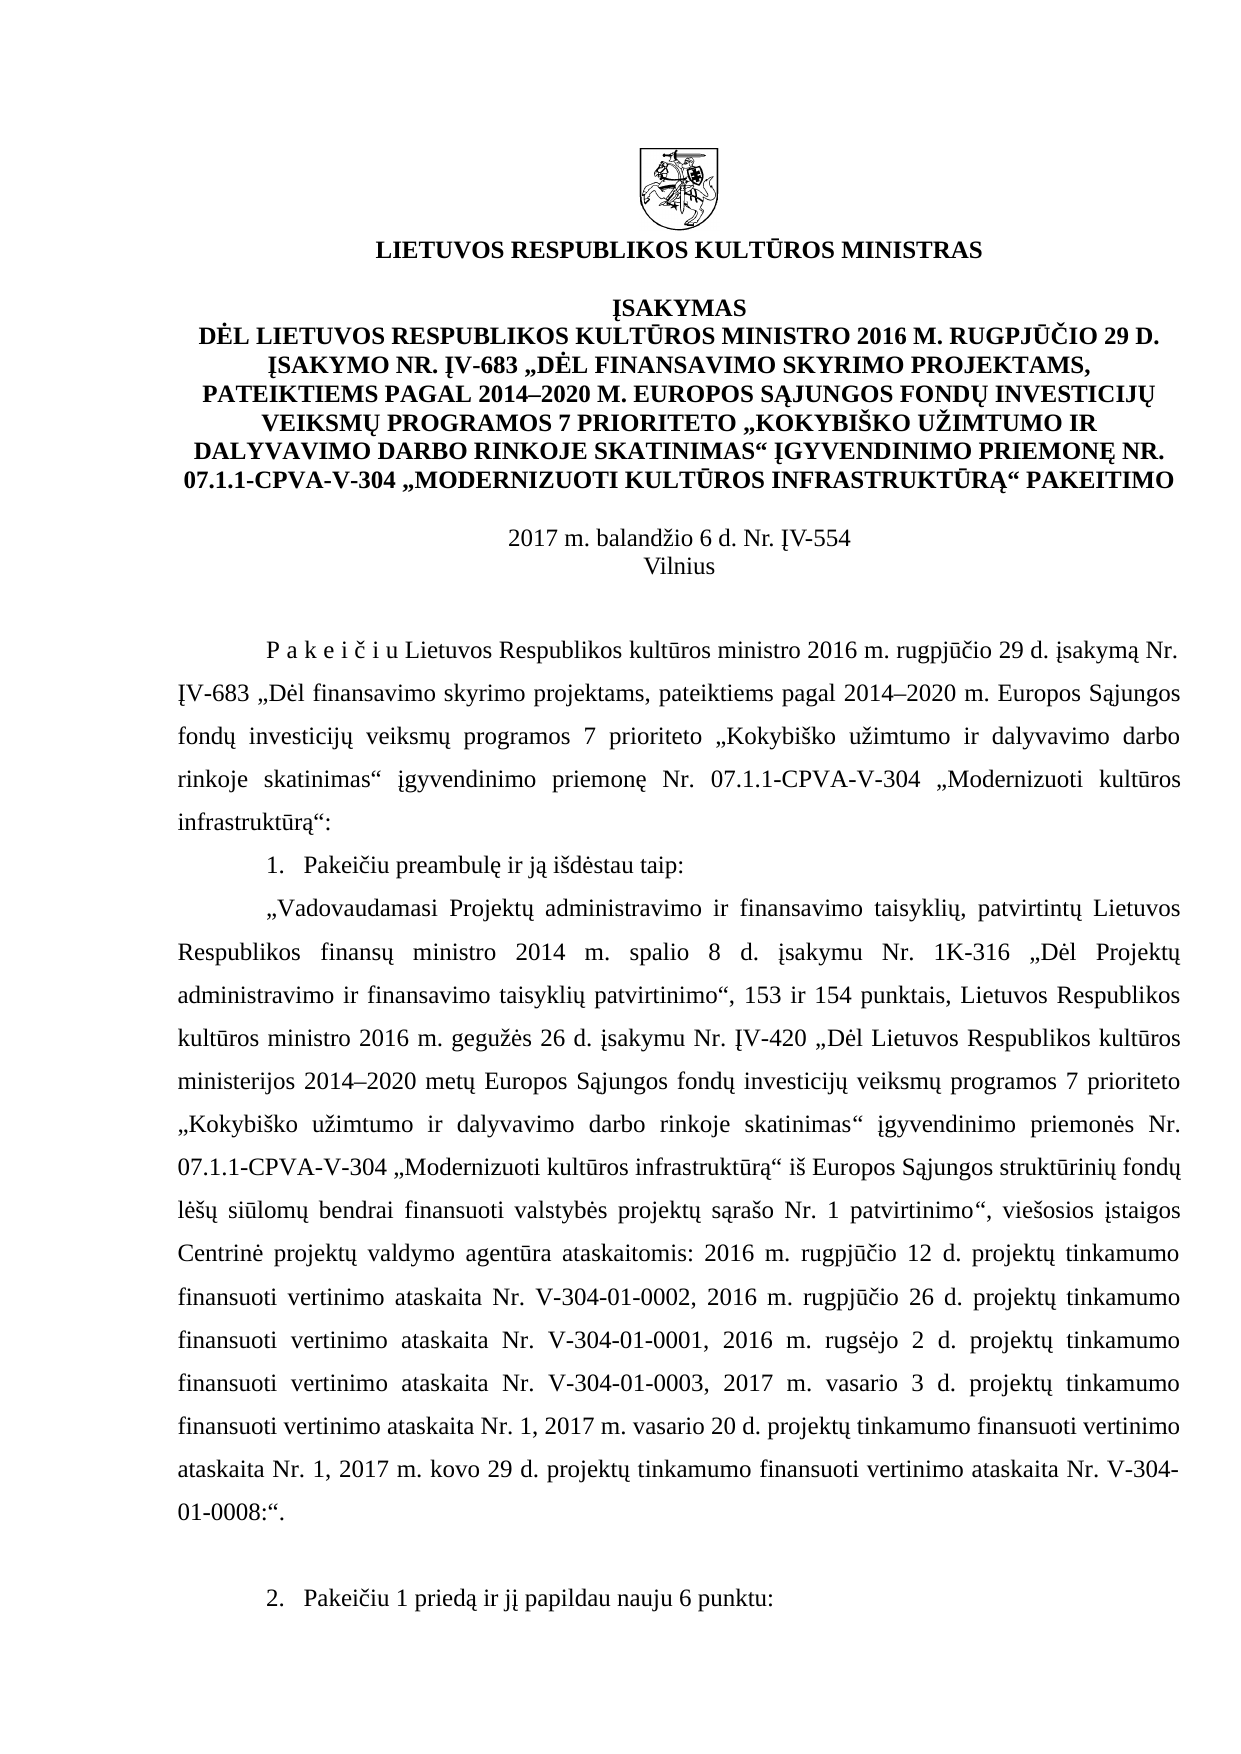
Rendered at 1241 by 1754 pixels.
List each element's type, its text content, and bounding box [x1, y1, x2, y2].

text Vilnius [177, 551, 1181, 580]
text 2017 m. balandžio 6 d. Nr. ĮV-554 [177, 523, 1181, 551]
text ĮSAKYMAS [177, 293, 1181, 321]
text 1. Pakeičiu preambulę ir ją išdėstau taip: [266, 850, 1181, 879]
text DĖL LIETUVOS RESPUBLIKOS KULTŪROS MINISTRO 2016 M. RUGPJŪČIO 29 D. ĮSAKYMO NR. ĮV-683 „DĖL FINANSAVIMO SKYRIMO PROJEKTAMS, PATEIKTIEMS PAGAL 2014–2020 M. EUROPOS SĄJUNGOS FONDŲ INVESTICIJŲ VEIKSMŲ PROGRAMOS 7 PRIORITETO „KOKYBIŠKO UŽIMTUMO IR [177, 321, 1181, 436]
text DALYVAVIMO DARBO RINKOJE SKATINIMAS“ ĮGYVENDINIMO PRIEMONĘ NR. 07.1.1-CPVA-V-304 „MODERNIZUOTI KULTŪROS INFRASTRUKTŪRĄ“ PAKEITIMO [177, 436, 1181, 494]
text „Vadovaudamasi Projektų administravimo ir finansavimo taisyklių, patvirtintų Lietuvos Respublikos finansų ministro 2014 m. spalio 8 d. įsakymu Nr. 1K-316 „Dėl Projektų administravimo ir finansavimo taisyklių patvirtinimo“, 153 ir 154 punktais, Lietuvos Respublikos kultūros ministro 2016 m. gegužės 26 d. įsakymu Nr. ĮV-420 „Dėl Lietuvos Respublikos kultūros ministerijos 2014–2020 metų Europos Sąjungos fondų investicijų veiksmų programos 7 prioriteto „Kokybiško užimtumo ir dalyvavimo darbo rinkoje skatinimas“ įgyvendinimo priemonės Nr. 07.1.1-CPVA-V-304 „Modernizuoti kultūros infrastruktūrą“ iš Europos Sąjungos struktūrinių fondų lėšų siūlomų bendrai finansuoti valstybės projektų sąrašo Nr. 1 patvirtinimo“, viešosios įstaigos Centrinė projektų valdymo agentūra ataskaitomis: 2016 m. rugpjūčio 12 d. projektų tinkamumo finansuoti vertinimo ataskaita Nr. V-304-01-0002, 2016 m. rugpjūčio 26 d. projektų tinkamumo finansuoti vertinimo ataskaita Nr. V-304-01-0001, 2016 m. rugsėjo 2 d. projektų tinkamumo finansuoti vertinimo ataskaita Nr. V-304-01-0003, 2017 m. vasario 3 d. projektų tinkamumo finansuoti vertinimo ataskaita Nr. 1, 2017 m. vasario 20 d. projektų tinkamumo finansuoti vertinimo ataskaita Nr. 1, 2017 m. kovo 29 d. projektų tinkamumo finansuoti vertinimo ataskaita Nr. V-304-01-0008:“. [177, 893, 1181, 1526]
text LIETUVOS RESPUBLIKOS KULTŪROS MINISTRAS [177, 235, 1181, 264]
text 2. Pakeičiu 1 priedą ir jį papildau nauju 6 punktu: [266, 1583, 1181, 1612]
text P a k e i č i u Lietuvos Respublikos kultūros ministro 2016 m. rugpjūčio 29 d. įsakymą Nr. ĮV-683 „Dėl finansavimo skyrimo projektams, pateiktiems pagal 2014–2020 m. Europos Sąjungos fondų investicijų veiksmų programos 7 prioriteto „Kokybiško užimtumo ir dalyvavimo darbo rinkoje skatinimas“ įgyvendinimo priemonę Nr. 07.1.1-CPVA-V-304 „Modernizuoti kultūros infrastruktūrą“: [177, 635, 1181, 836]
